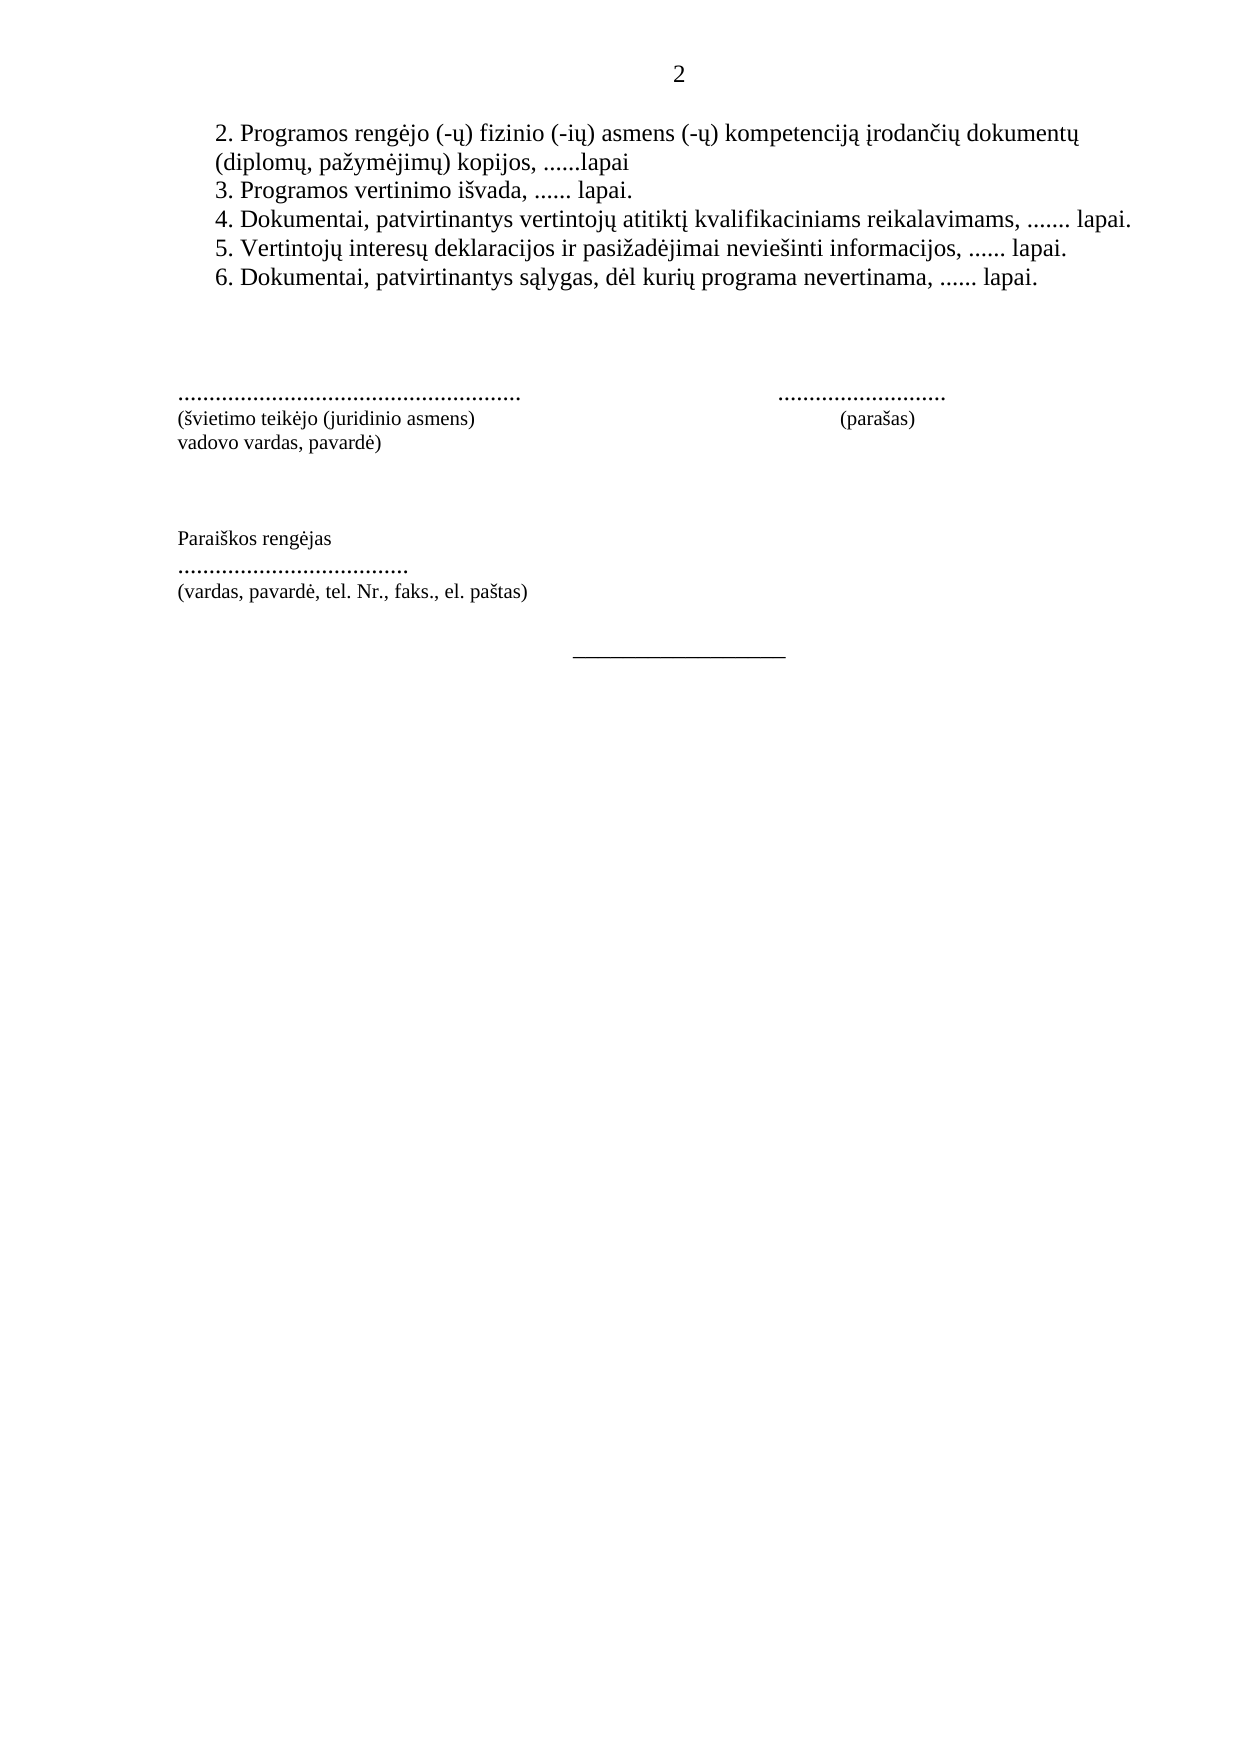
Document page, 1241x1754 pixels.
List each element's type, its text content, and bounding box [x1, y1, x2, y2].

text ....................................................... ........................... [177, 377, 1181, 406]
text _________________ [177, 632, 1181, 660]
text Paraiškos rengėjas [177, 526, 1181, 550]
text 2. Programos rengėjo (-ų) fizinio (-ių) asmens (-ų) kompetenciją įrodančių dokumentų (diplomų, pažymėjimų) kopijos, ......lapai [215, 118, 1181, 176]
text 6. Dokumentai, patvirtinantys sąlygas, dėl kurių programa nevertinama, ...... lapai. [215, 262, 1181, 291]
text (švietimo teikėjo (juridinio asmens) (parašas) [177, 406, 1181, 430]
text 4. Dokumentai, patvirtinantys vertintojų atitiktį kvalifikaciniams reikalavimams, ....... lapai. [215, 204, 1181, 233]
text 5. Vertintojų interesų deklaracijos ir pasižadėjimai neviešinti informacijos, ...... lapai. [215, 233, 1181, 262]
text ..................................... [177, 550, 1181, 579]
text vadovo vardas, pavardė) [177, 430, 1181, 454]
text (vardas, pavardė, tel. Nr., faks., el. paštas) [177, 579, 1181, 603]
text 3. Programos vertinimo išvada, ...... lapai. [215, 176, 1181, 204]
